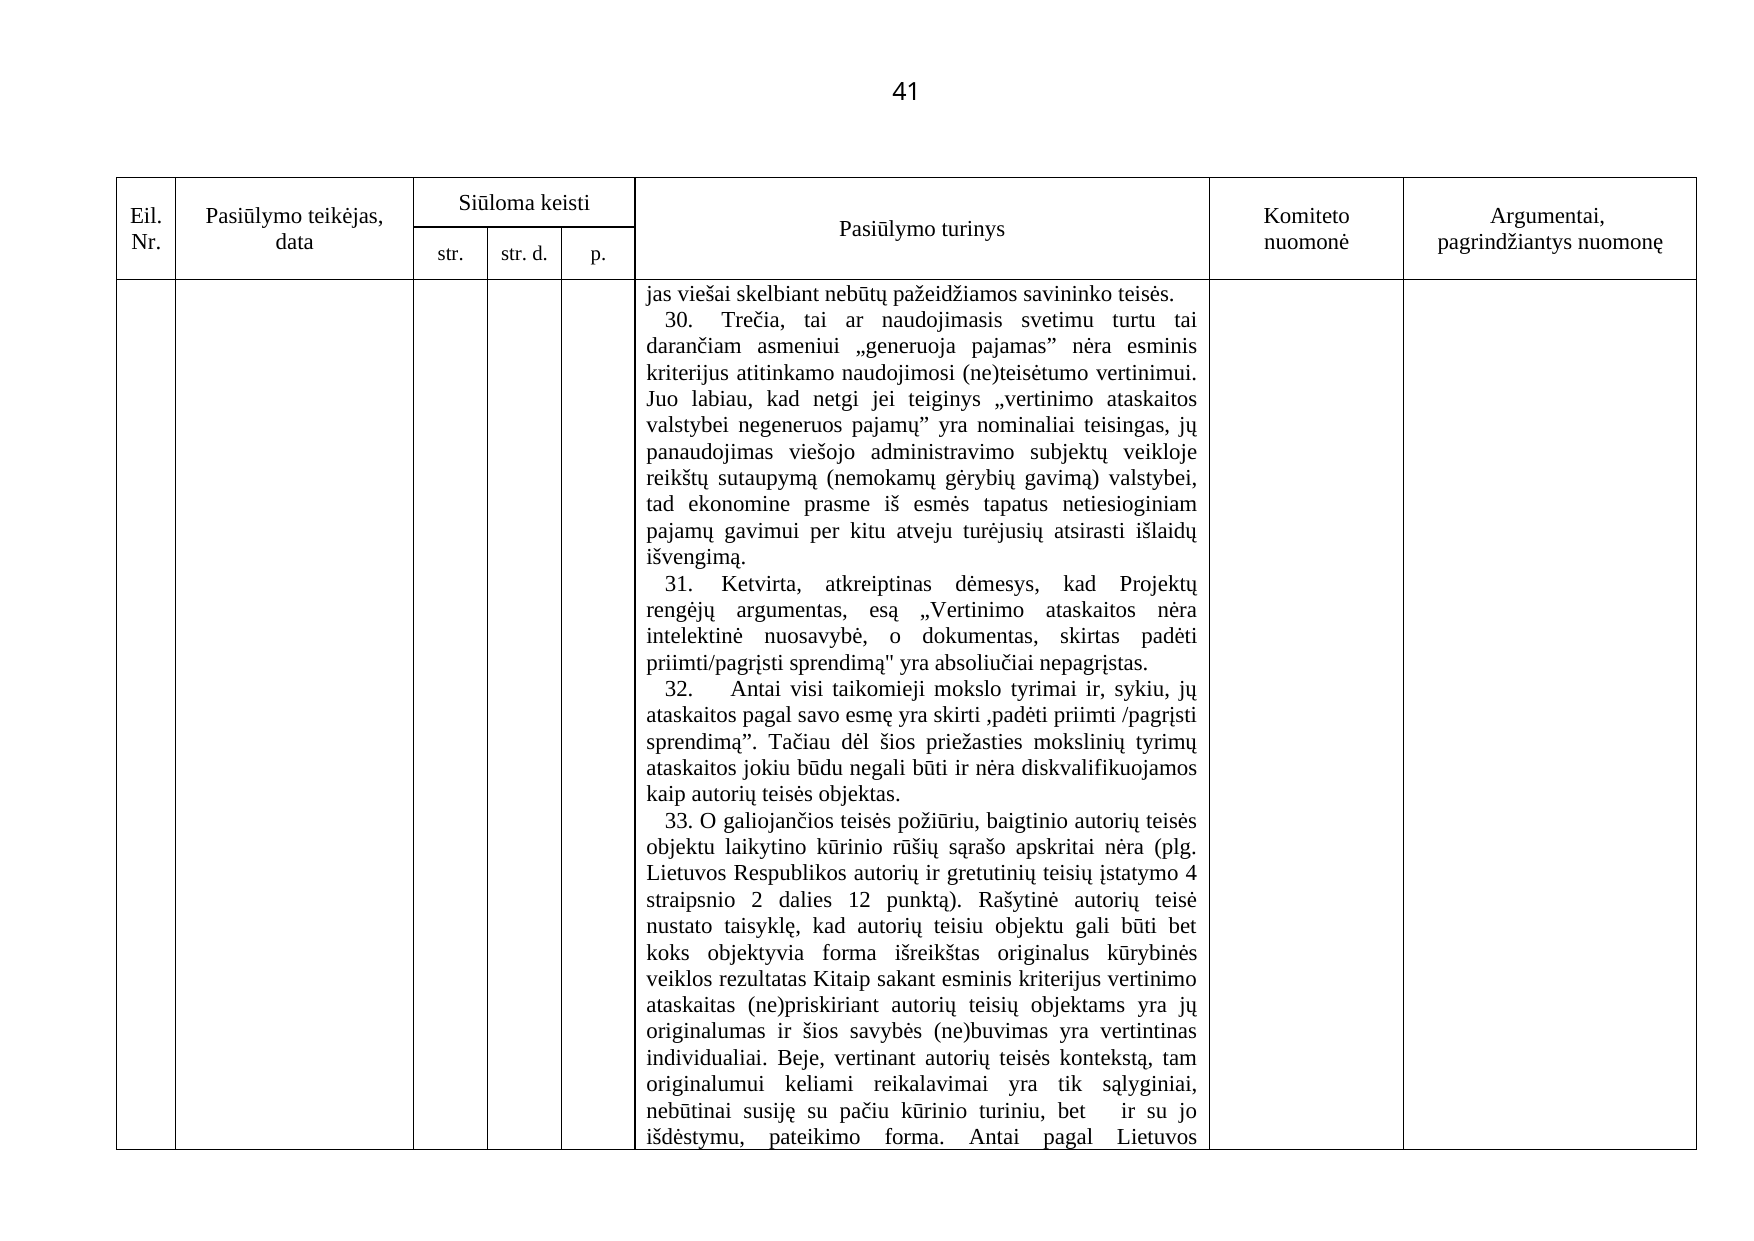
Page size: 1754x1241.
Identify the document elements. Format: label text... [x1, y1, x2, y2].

table_cell [176, 280, 413, 1149]
table_header Eil. Nr. [117, 178, 175, 279]
table_header Pasiūlymo teikėjas, data [176, 178, 413, 279]
table_cell p. [562, 228, 634, 279]
table_cell [1210, 280, 1403, 1149]
table_header Argumentai, pagrindžiantys nuomonę [1404, 178, 1696, 279]
table_cell [562, 280, 634, 1149]
table_cell [117, 280, 175, 1149]
table_cell str. d. [488, 228, 561, 279]
table_header Siūloma keisti [414, 178, 634, 226]
table_cell [488, 280, 561, 1149]
table_cell [414, 280, 487, 1149]
table_header Pasiūlymo turinys [636, 178, 1209, 279]
table_header Komiteto nuomonė [1210, 178, 1403, 279]
table_cell jas viešai skelbiant nebūtų pažeidžiamos savininko teisės. 30. Trečia, tai ar naudojimasis svetimu turtu tai darančiam asmeniui „generuoja pajamas” nėra esminis kriterijus atitinkamo naudojimosi (ne)teisėtumo vertinimui. Juo labiau, kad netgi jei teiginys „vertinimo ataskaitos valstybei negeneruos pajamų” yra nominaliai teisingas, jų panaudojimas viešojo administravimo subjektų veikloje reikštų sutaupymą (nemokamų gėrybių gavimą) valstybei, tad ekonomine prasme iš esmės tapatus netiesioginiam pajamų gavimui per kitu atveju turėjusių atsirasti išlaidų išvengimą. 31. Ketvirta, atkreiptinas dėmesys, kad Projektų rengėjų argumentas, esą „Vertinimo ataskaitos nėra intelektinė nuosavybė, o dokumentas, skirtas padėti priimti/pagrįsti sprendimą" yra absoliučiai nepagrįstas. 32. Antai visi taikomieji mokslo tyrimai ir, sykiu, jų ataskaitos pagal savo esmę yra skirti ,padėti priimti /pagrįsti sprendimą”. Tačiau dėl šios priežasties mokslinių tyrimų ataskaitos jokiu būdu negali būti ir nėra diskvalifikuojamos kaip autorių teisės objektas. 33. O galiojančios teisės požiūriu, baigtinio autorių teisės objektu laikytino kūrinio rūšių sąrašo apskritai nėra (plg. Lietuvos Respublikos autorių ir gretutinių teisių įstatymo 4 straipsnio 2 dalies 12 punktą). Rašytinė autorių teisė nustato taisyklę, kad autorių teisiu objektu gali būti bet koks objektyvia forma išreikštas originalus kūrybinės veiklos rezultatas Kitaip sakant esminis kriterijus vertinimo ataskaitas (ne)priskiriant autorių teisių objektams yra jų originalumas ir šios savybės (ne)buvimas yra vertintinas individualiai. Beje, vertinant autorių teisės kontekstą, tam originalumui keliami reikalavimai yra tik sąlyginiai, nebūtinai susiję su pačiu kūrinio turiniu, bet ir su jo išdėstymu, pateikimo forma. Antai pagal Lietuvos [636, 280, 1209, 1149]
table_cell [1404, 280, 1696, 1149]
table_cell str. [414, 228, 487, 279]
